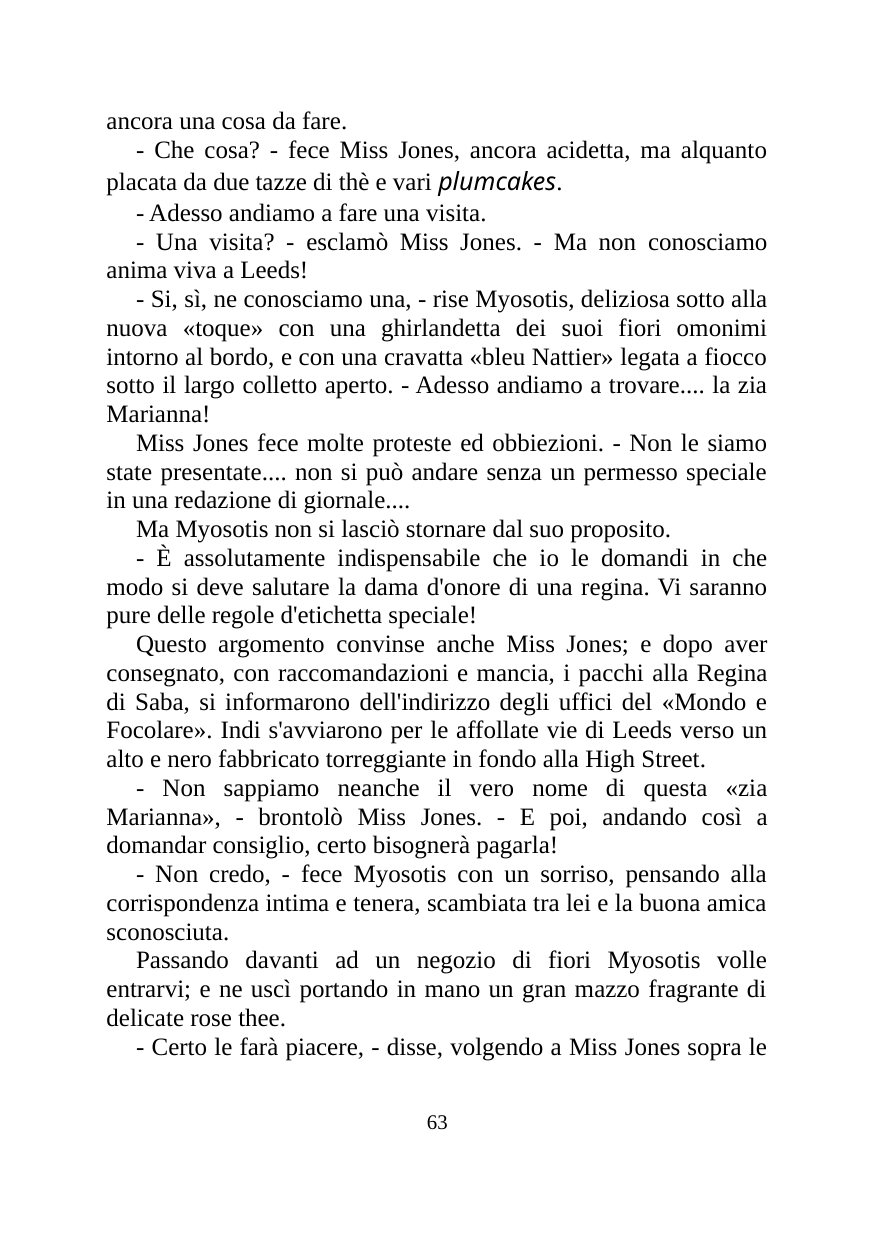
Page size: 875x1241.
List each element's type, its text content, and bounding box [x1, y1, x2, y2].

text - Non sappiamo neanche il vero nome di questa «zia Marianna», - brontolò Miss Jones. - E poi, andando così a domandar consiglio, certo bisognerà pagarla! [106, 773, 768, 859]
text - Che cosa? - fece Miss Jones, ancora acidetta, ma alquanto placata da due tazze di thè e vari plumcakes. [106, 135, 768, 198]
text - Si, sì, ne conosciamo una, - rise Myosotis, deliziosa sotto alla nuova «toque» con una ghirlandetta dei suoi fiori omonimi intorno al bordo, e con una cravatta «bleu Nattier» legata a fiocco sotto il largo colletto aperto. - Adesso andiamo a trovare.... la zia Marianna! [106, 284, 768, 428]
text - Una visita? - esclamò Miss Jones. - Ma non conosciamo anima viva a Leeds! [106, 227, 768, 284]
text Miss Jones fece molte proteste ed obbiezioni. - Non le siamo state presentate.... non si può andare senza un permesso speciale in una redazione di giornale.... [106, 428, 768, 514]
text - Adesso andiamo a fare una visita. [106, 198, 768, 227]
text - Non credo, - fece Myosotis con un sorriso, pensando alla corrispondenza intima e tenera, scambiata tra lei e la buona amica sconosciuta. [106, 859, 768, 945]
text - È assolutamente indispensabile che io le domandi in che modo si deve salutare la dama d'onore di una regina. Vi saranno pure delle regole d'etichetta speciale! [106, 543, 768, 629]
text Questo argomento convinse anche Miss Jones; e dopo aver consegnato, con raccomandazioni e mancia, i pacchi alla Regina di Saba, si informarono dell'indirizzo degli uffici del «Mondo e Focolare». Indi s'avviarono per le affollate vie di Leeds verso un alto e nero fabbricato torreggiante in fondo alla High Street. [106, 629, 768, 773]
text ancora una cosa da fare. [106, 106, 768, 135]
text Ma Myosotis non si lasciò stornare dal suo proposito. [106, 514, 768, 543]
text - Certo le farà piacere, - disse, volgendo a Miss Jones sopra le [106, 1032, 768, 1060]
text Passando davanti ad un negozio di fiori Myosotis volle entrarvi; e ne uscì portando in mano un gran mazzo fragrante di delicate rose thee. [106, 945, 768, 1032]
